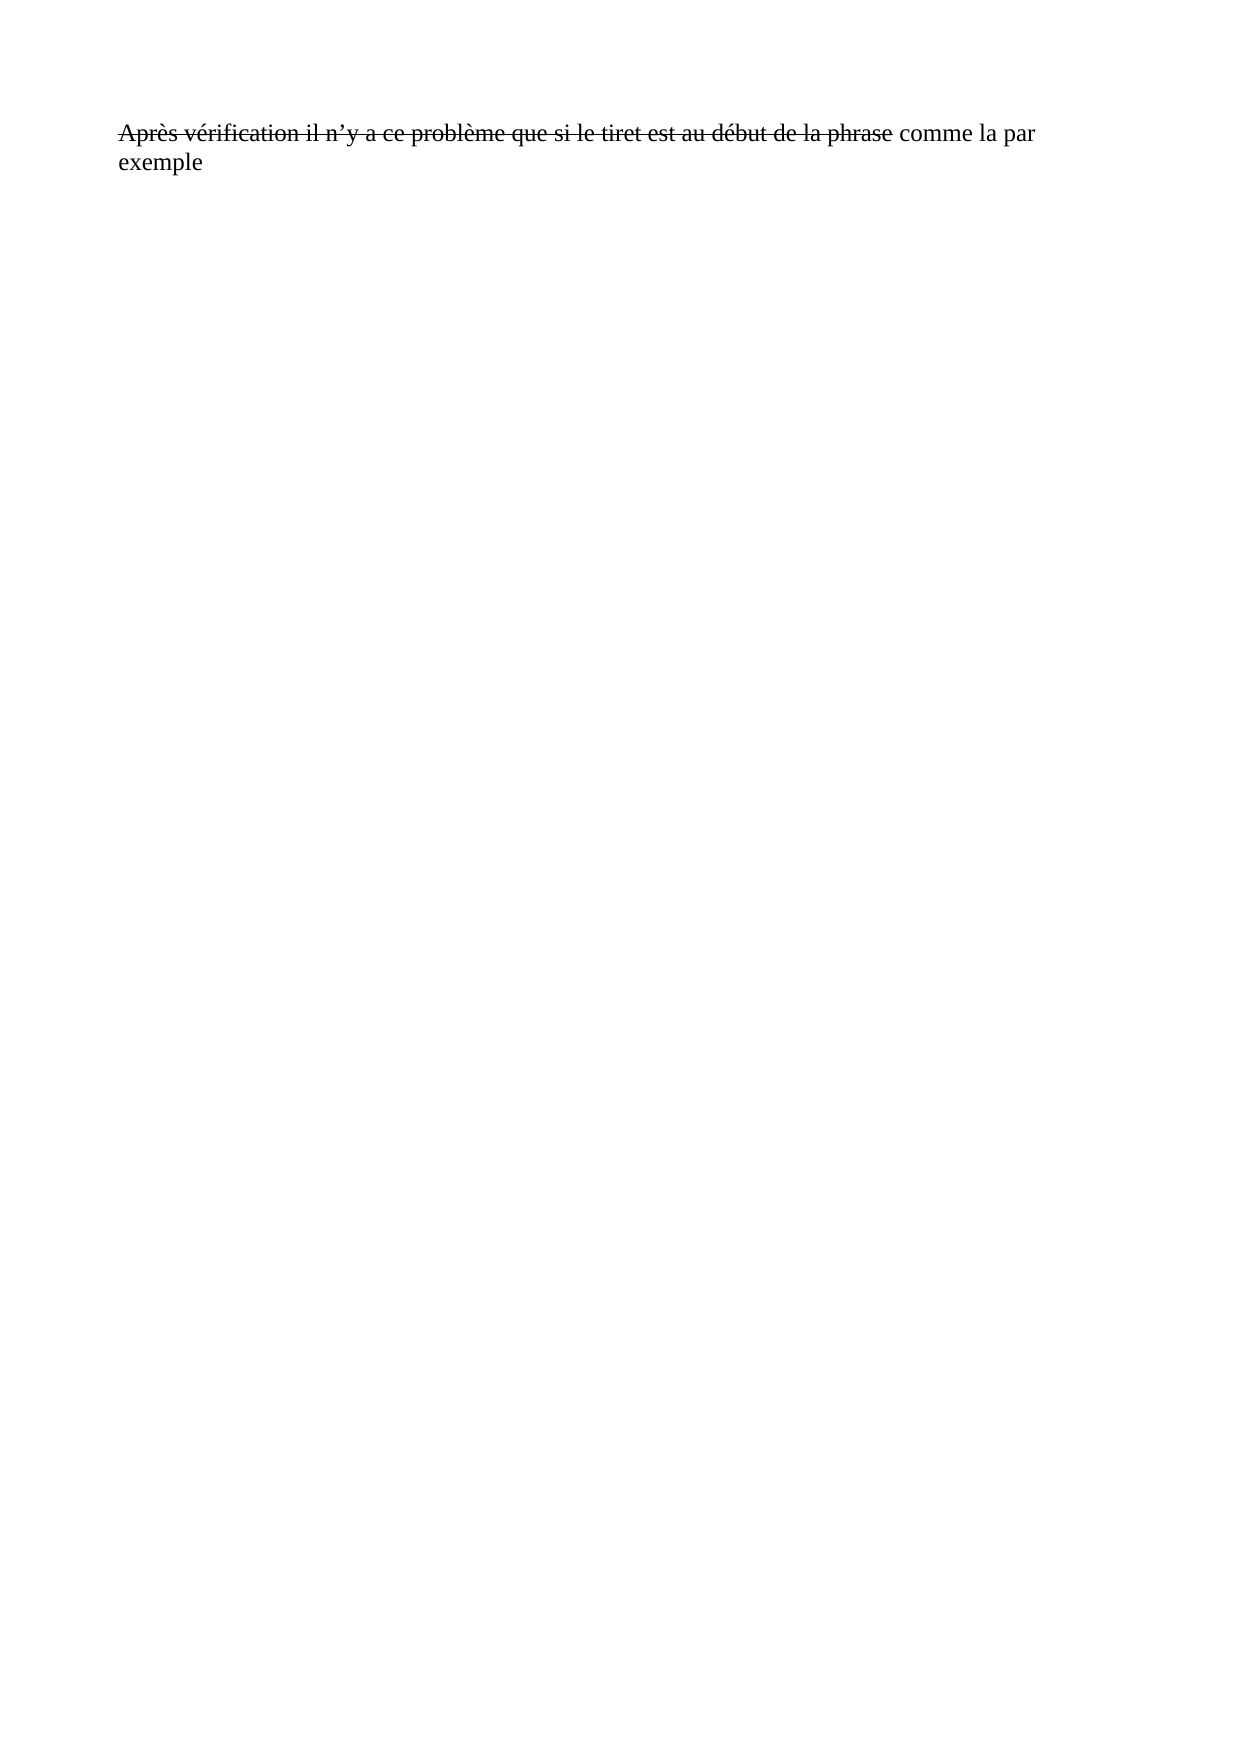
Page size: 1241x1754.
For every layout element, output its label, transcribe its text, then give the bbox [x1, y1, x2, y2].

text Après vérification il n’y a ce problème que si le tiret est au début de la phrase comme la par exemple [118, 118, 1122, 176]
